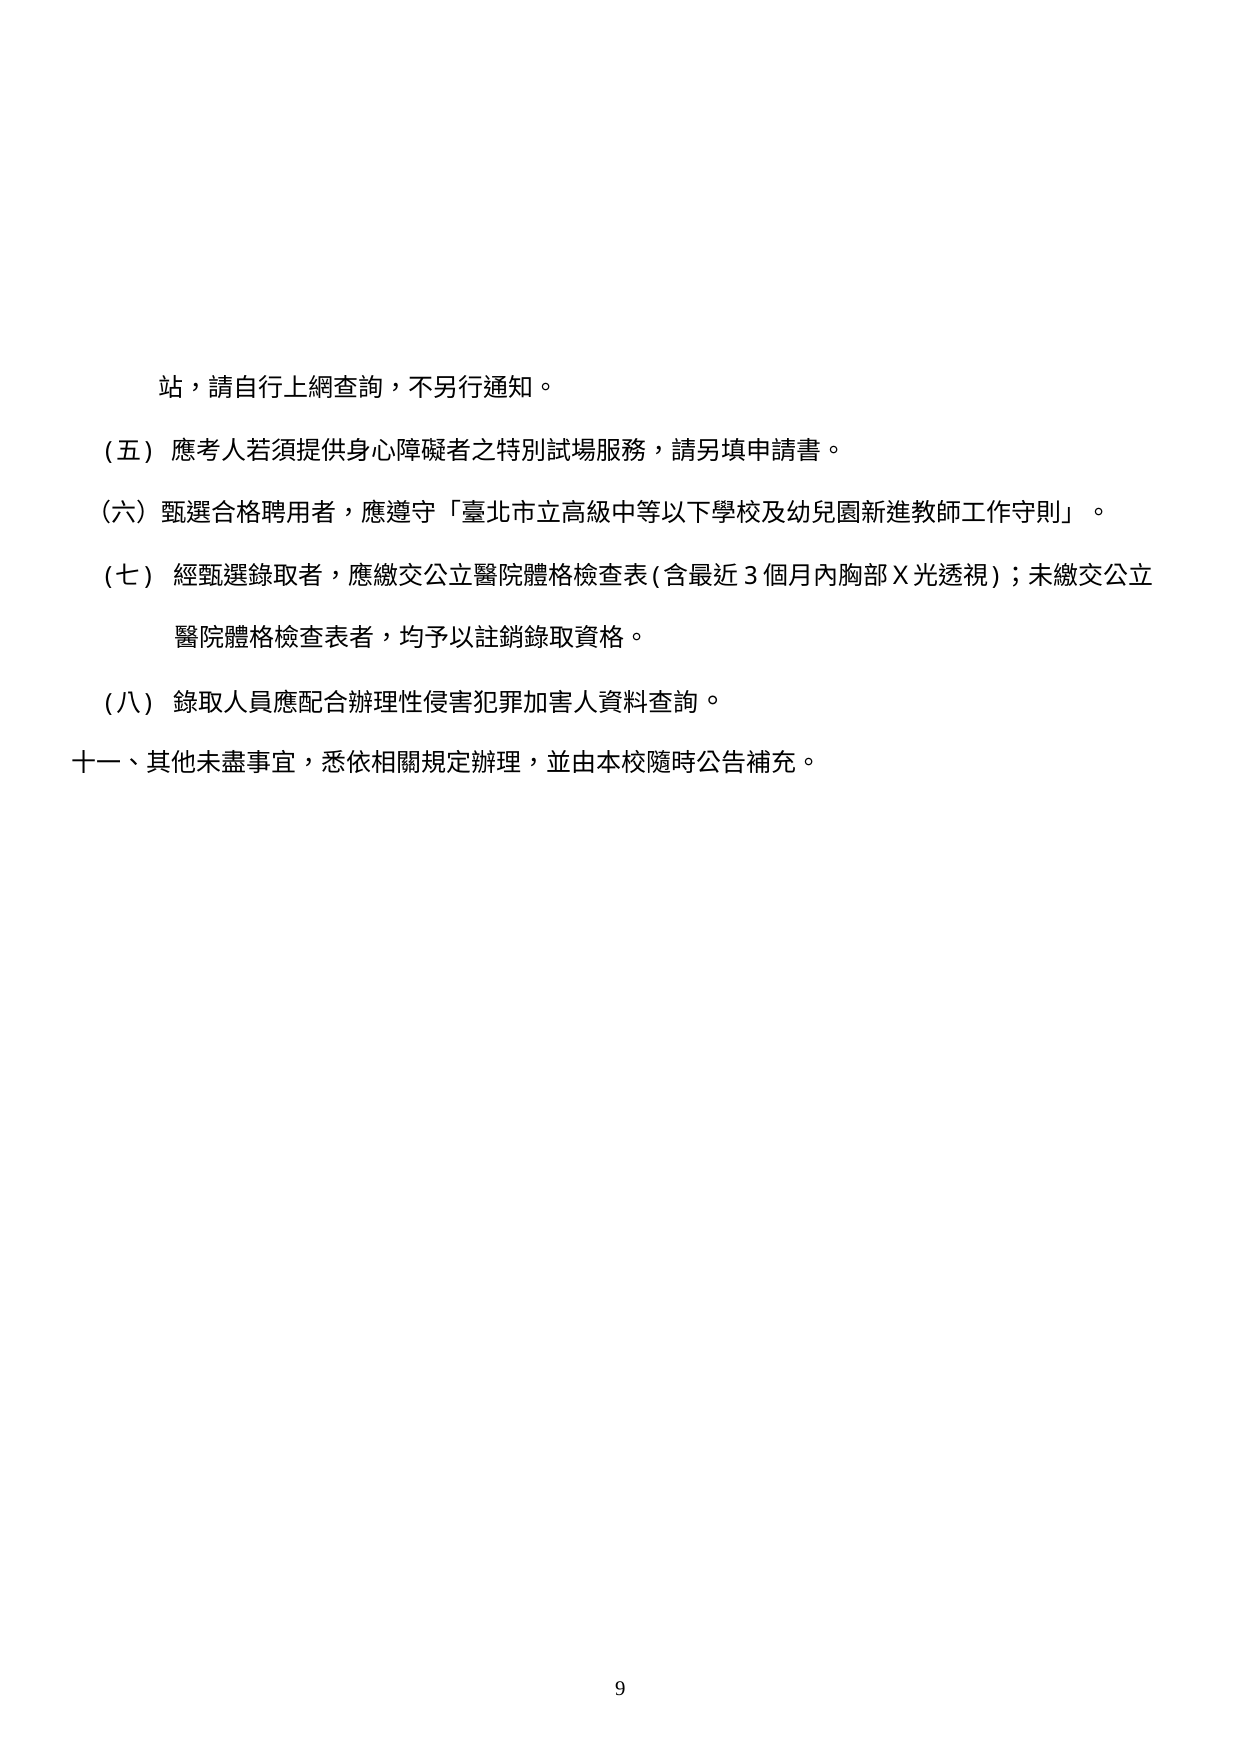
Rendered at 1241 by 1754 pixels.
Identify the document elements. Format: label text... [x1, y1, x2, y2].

text 站，請自行上網查詢，不另行通知。 [71, 344, 1169, 407]
text (五) 應考人若須提供身心障礙者之特別試場服務，請另填申請書。 [71, 407, 1169, 469]
text 十一、其他未盡事宜，悉依相關規定辦理，並由本校隨時公告補充。 [71, 719, 1169, 782]
text (七) 經甄選錄取者，應繳交公立醫院體格檢查表(含最近3個月內胸部Ｘ光透視)；未繳交公立醫院體格檢查表者，均予以註銷錄取資格。 [71, 532, 1169, 657]
text (八) 錄取人員應配合辦理性侵害犯罪加害人資料查詢。 [71, 657, 1169, 719]
text （六）甄選合格聘用者，應遵守「臺北市立高級中等以下學校及幼兒園新進教師工作守則」。 [71, 469, 1169, 532]
